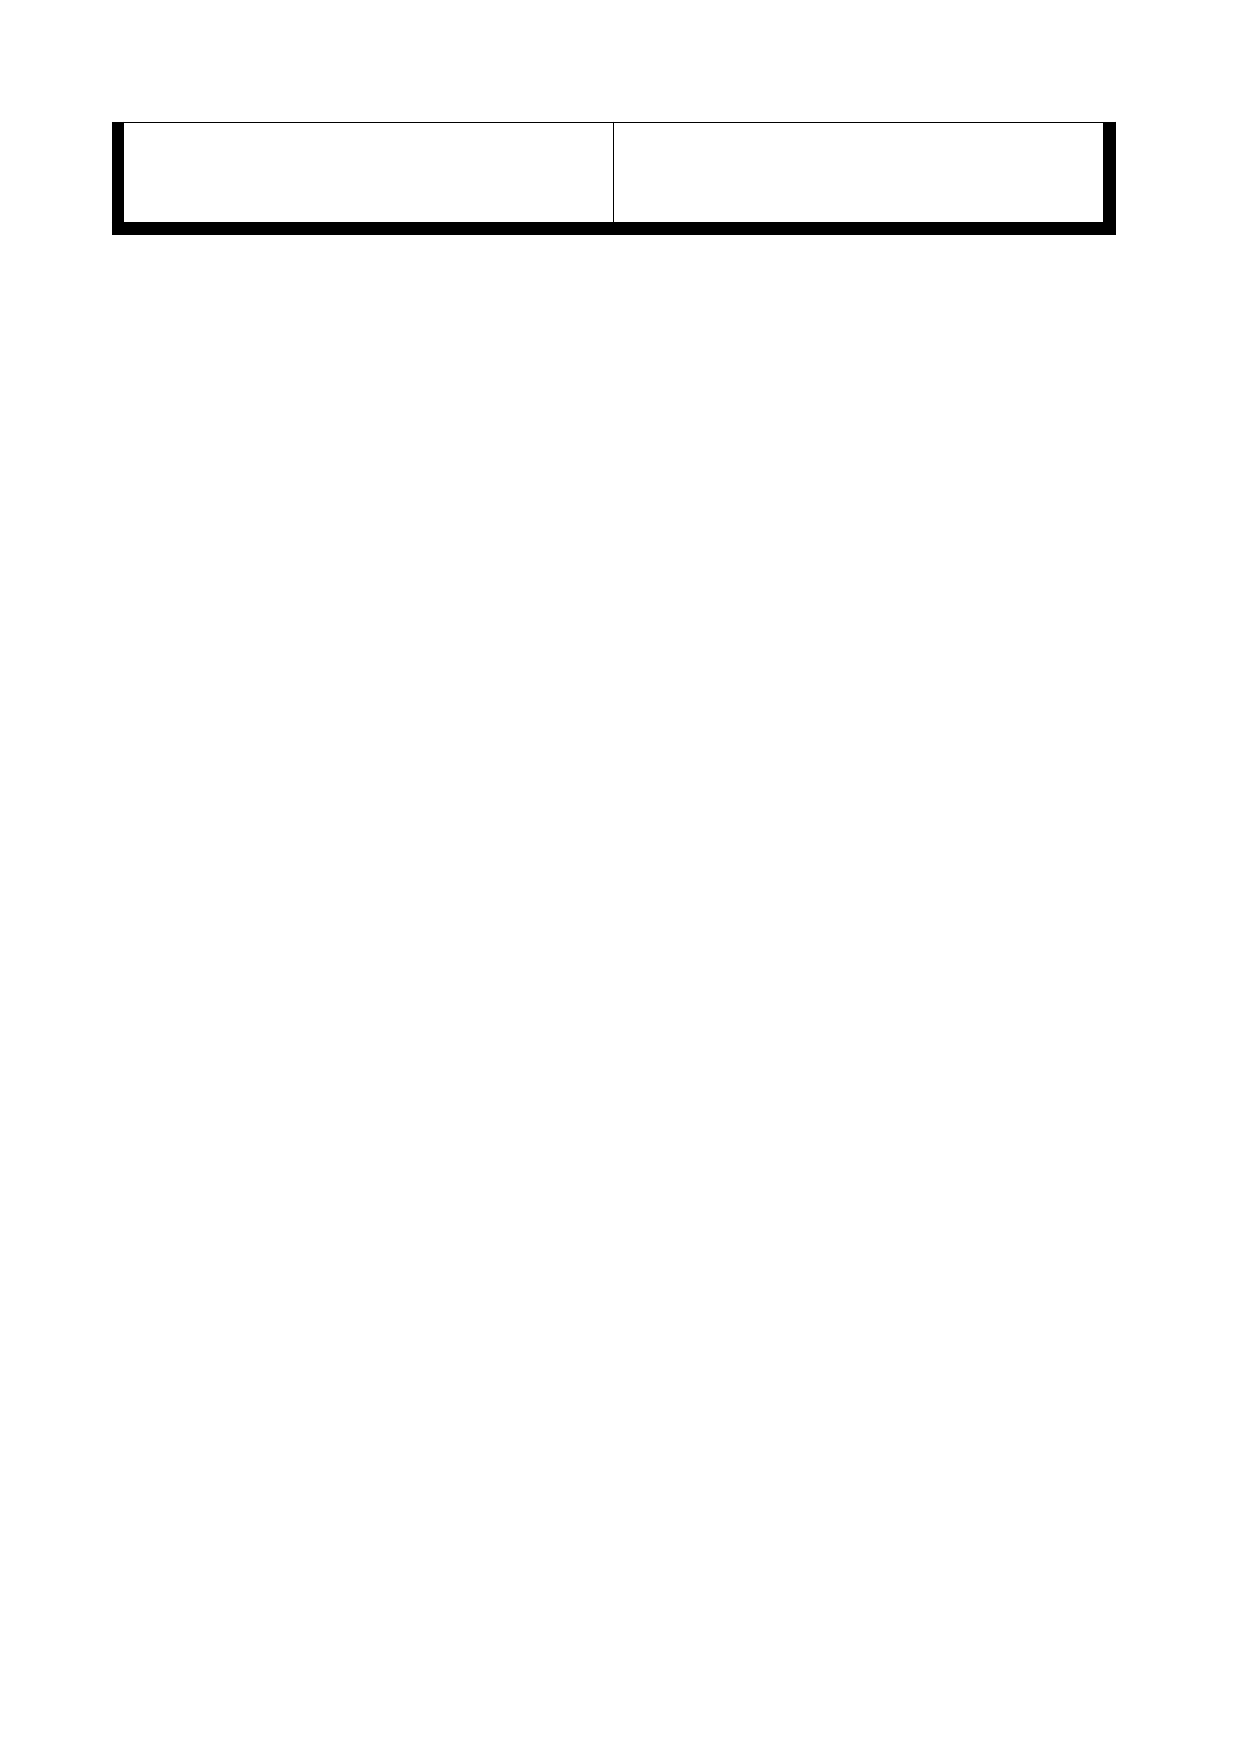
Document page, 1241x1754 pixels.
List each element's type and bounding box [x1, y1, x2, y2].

table_cell [614, 123, 1103, 222]
table_cell [124, 123, 613, 222]
